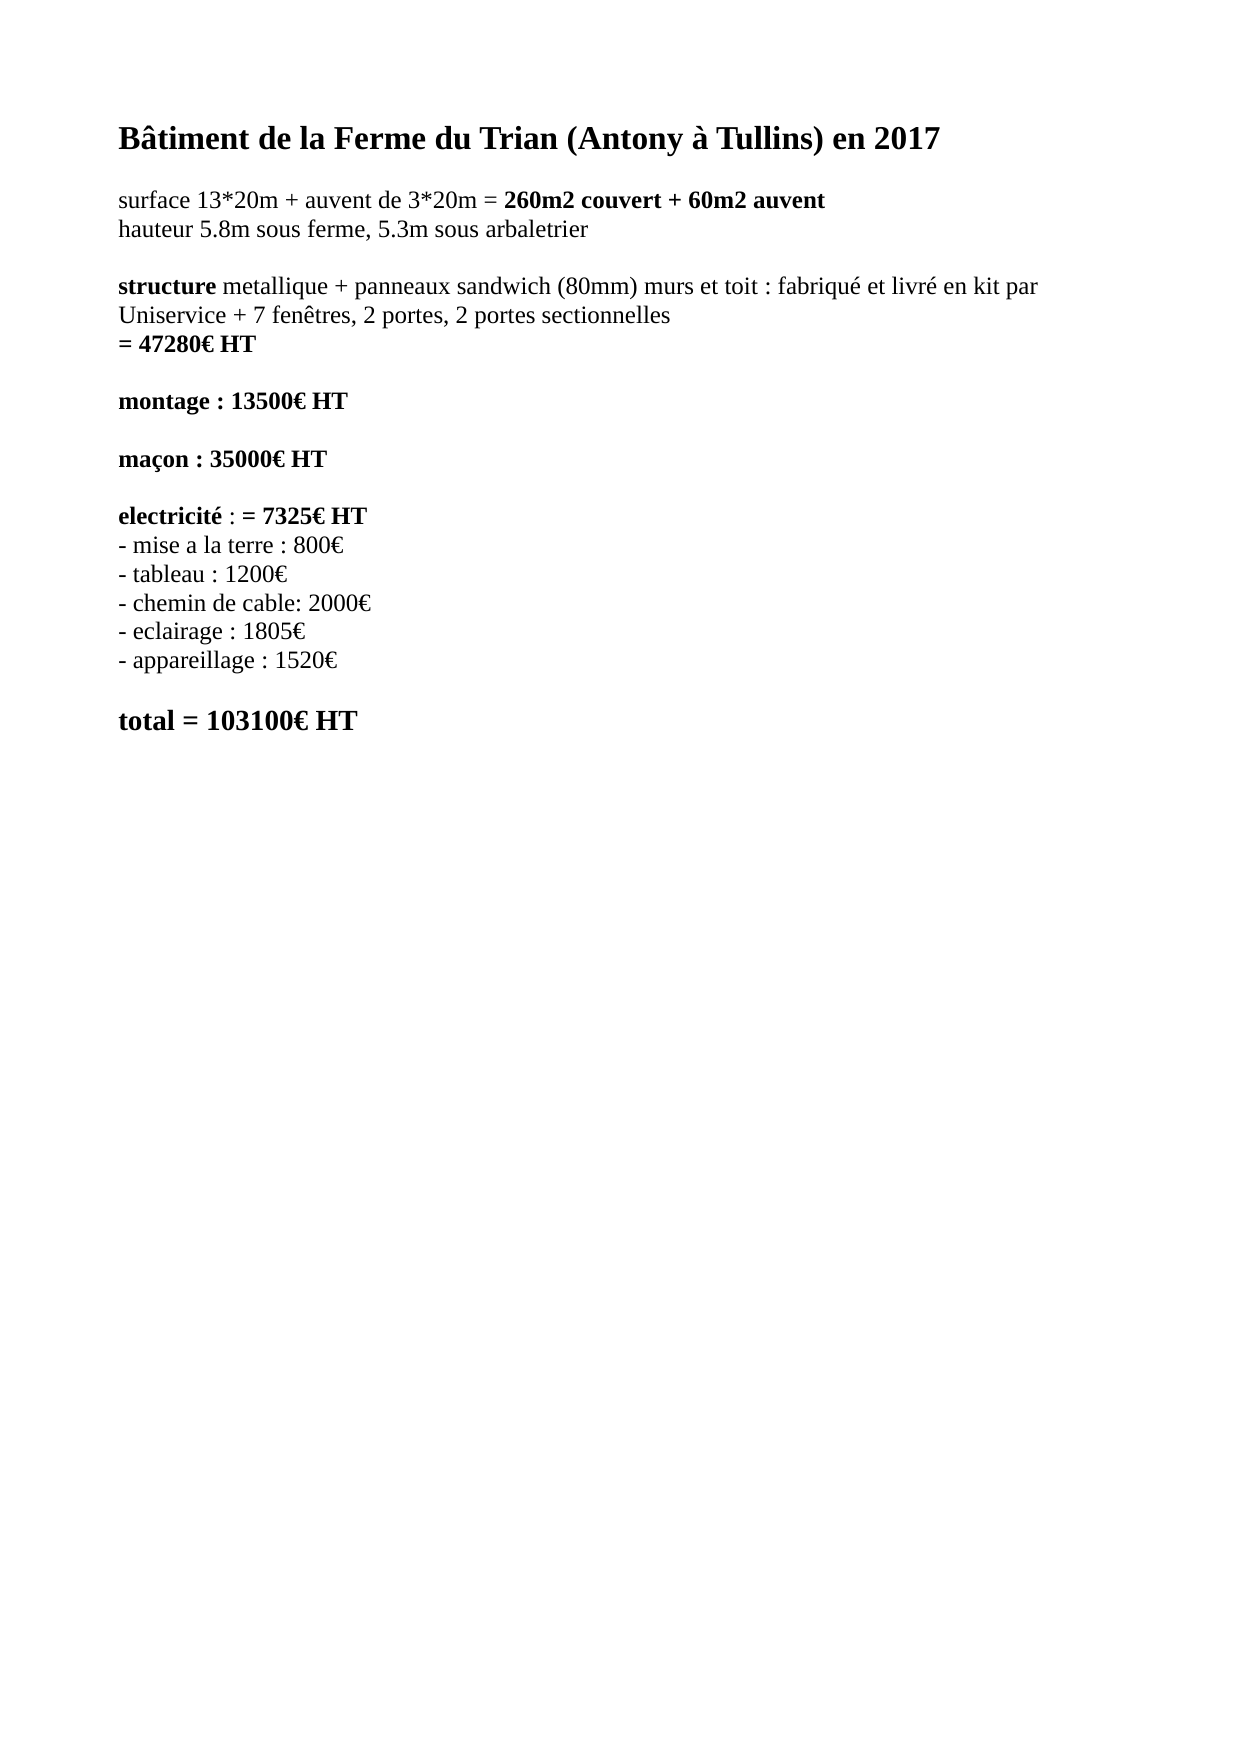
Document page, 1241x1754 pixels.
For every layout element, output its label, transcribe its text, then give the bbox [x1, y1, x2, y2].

text - mise a la terre : 800€ - tableau : 1200€ [118, 530, 1122, 588]
text - appareillage : 1520€ [118, 645, 1122, 674]
text - eclairage : 1805€ [118, 616, 1122, 645]
text total = 103100€ HT [118, 703, 1122, 736]
text - chemin de cable: 2000€ [118, 588, 1122, 616]
text structure metallique + panneaux sandwich (80mm) murs et toit : fabriqué et livré en kit par Uniservice + 7 fenêtres, 2 portes, 2 portes sectionnelles [118, 271, 1122, 329]
text electricité : = 7325€ HT [118, 501, 1122, 530]
text hauteur 5.8m sous ferme, 5.3m sous arbaletrier [118, 214, 1122, 243]
text surface 13*20m + auvent de 3*20m = 260m2 couvert + 60m2 auvent [118, 185, 1122, 214]
text Bâtiment de la Ferme du Trian (Antony à Tullins) en 2017 [118, 118, 1122, 156]
text = 47280€ HT [118, 329, 1122, 358]
text maçon : 35000€ HT [118, 444, 1122, 473]
text montage : 13500€ HT [118, 386, 1122, 415]
